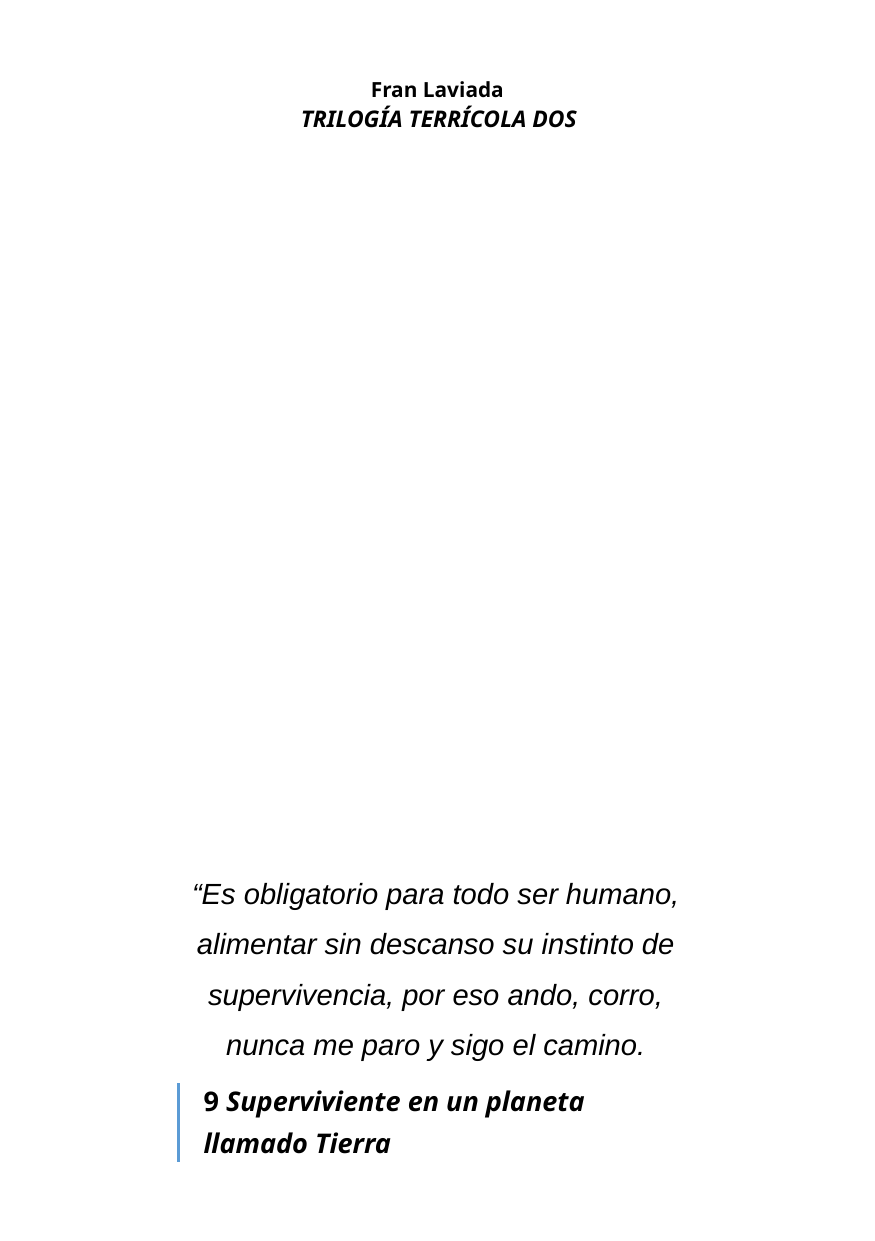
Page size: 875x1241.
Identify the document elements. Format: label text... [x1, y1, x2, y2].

text “Es obligatorio para todo ser humano, alimentar sin descanso su instinto de supervivencia, por eso ando, corro, nunca me paro y sigo el camino. [177, 877, 697, 1061]
